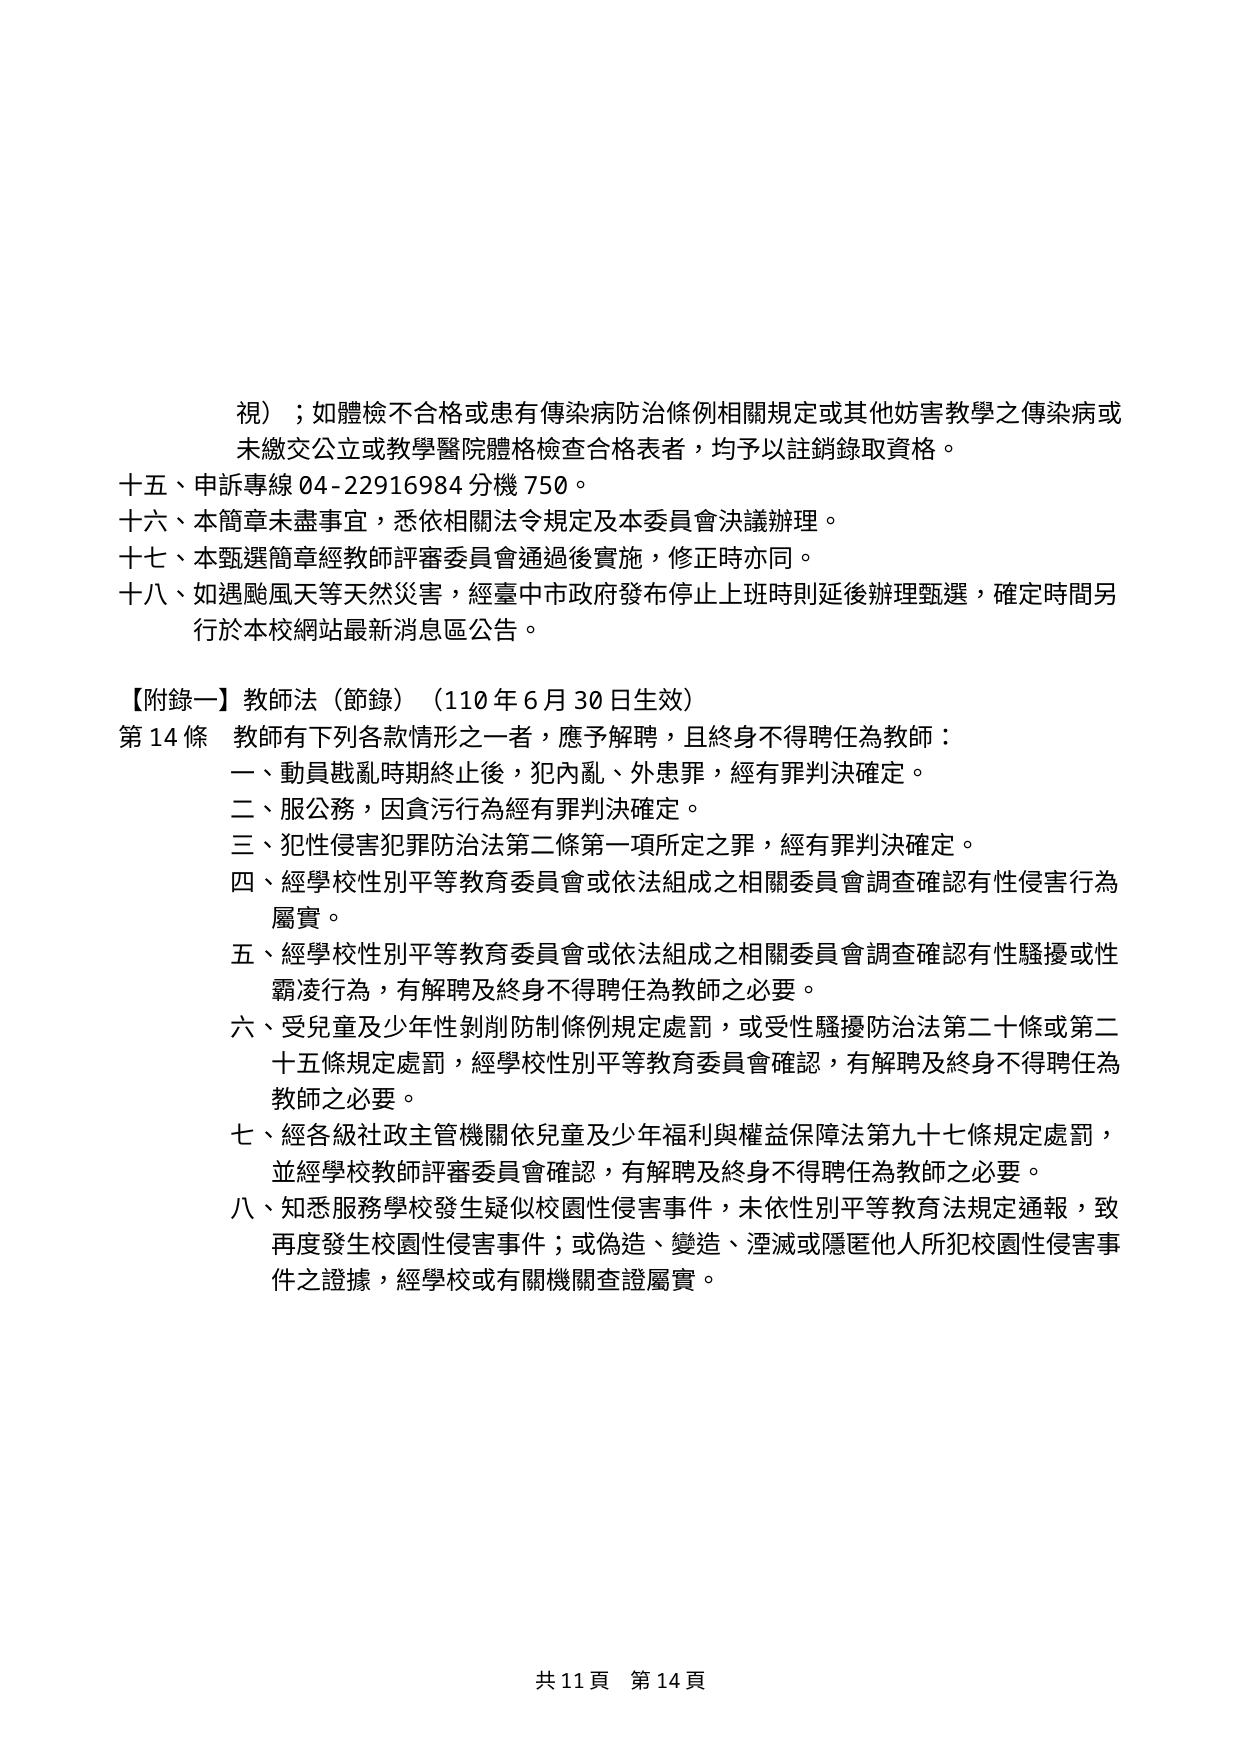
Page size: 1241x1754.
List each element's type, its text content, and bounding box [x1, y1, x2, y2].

text 五、經學校性別平等教育委員會或依法組成之相關委員會調查確認有性騷擾或性霸凌行為，有解聘及終身不得聘任為教師之必要。 [230, 934, 1122, 1007]
list 視）；如體檢不合格或患有傳染病防治條例相關規定或其他妨害教學之傳染病或未繳交公立或教學醫院體格檢查合格表者，均予以註銷錄取資格。 [149, 393, 1122, 466]
text 四、經學校性別平等教育委員會或依法組成之相關委員會調查確認有性侵害行為屬實。 [230, 862, 1122, 934]
text 三、犯性侵害犯罪防治法第二條第一項所定之罪，經有罪判決確定。 [230, 826, 1122, 862]
text 十八、如遇颱風天等天然災害，經臺中市政府發布停止上班時則延後辦理甄選，確定時間另行於本校網站最新消息區公告。 [118, 574, 1122, 647]
text 第14條 教師有下列各款情形之一者，應予解聘，且終身不得聘任為教師： [118, 717, 1122, 753]
text 一、動員戡亂時期終止後，犯內亂、外患罪，經有罪判決確定。 [230, 753, 1122, 789]
text 十五、申訴專線04-22916984分機750。 [118, 466, 1122, 502]
text 二、服公務，因貪污行為經有罪判決確定。 [230, 789, 1122, 826]
text 六、受兒童及少年性剝削防制條例規定處罰，或受性騷擾防治法第二十條或第二十五條規定處罰，經學校性別平等教育委員會確認，有解聘及終身不得聘任為教師之必要。 [230, 1007, 1122, 1116]
text 十七、本甄選簡章經教師評審委員會通過後實施，修正時亦同。 [118, 538, 1122, 574]
text 【附錄一】教師法（節錄）（110年6月30日生效） [118, 681, 1122, 717]
text 十六、本簡章未盡事宜，悉依相關法令規定及本委員會決議辦理。 [118, 502, 1122, 538]
text 八、知悉服務學校發生疑似校園性侵害事件，未依性別平等教育法規定通報，致再度發生校園性侵害事件；或偽造、變造、湮滅或隱匿他人所犯校園性侵害事件之證據，經學校或有關機關查證屬實。 [230, 1188, 1122, 1297]
text 七、經各級社政主管機關依兒童及少年福利與權益保障法第九十七條規定處罰，並經學校教師評審委員會確認，有解聘及終身不得聘任為教師之必要。 [230, 1116, 1122, 1188]
